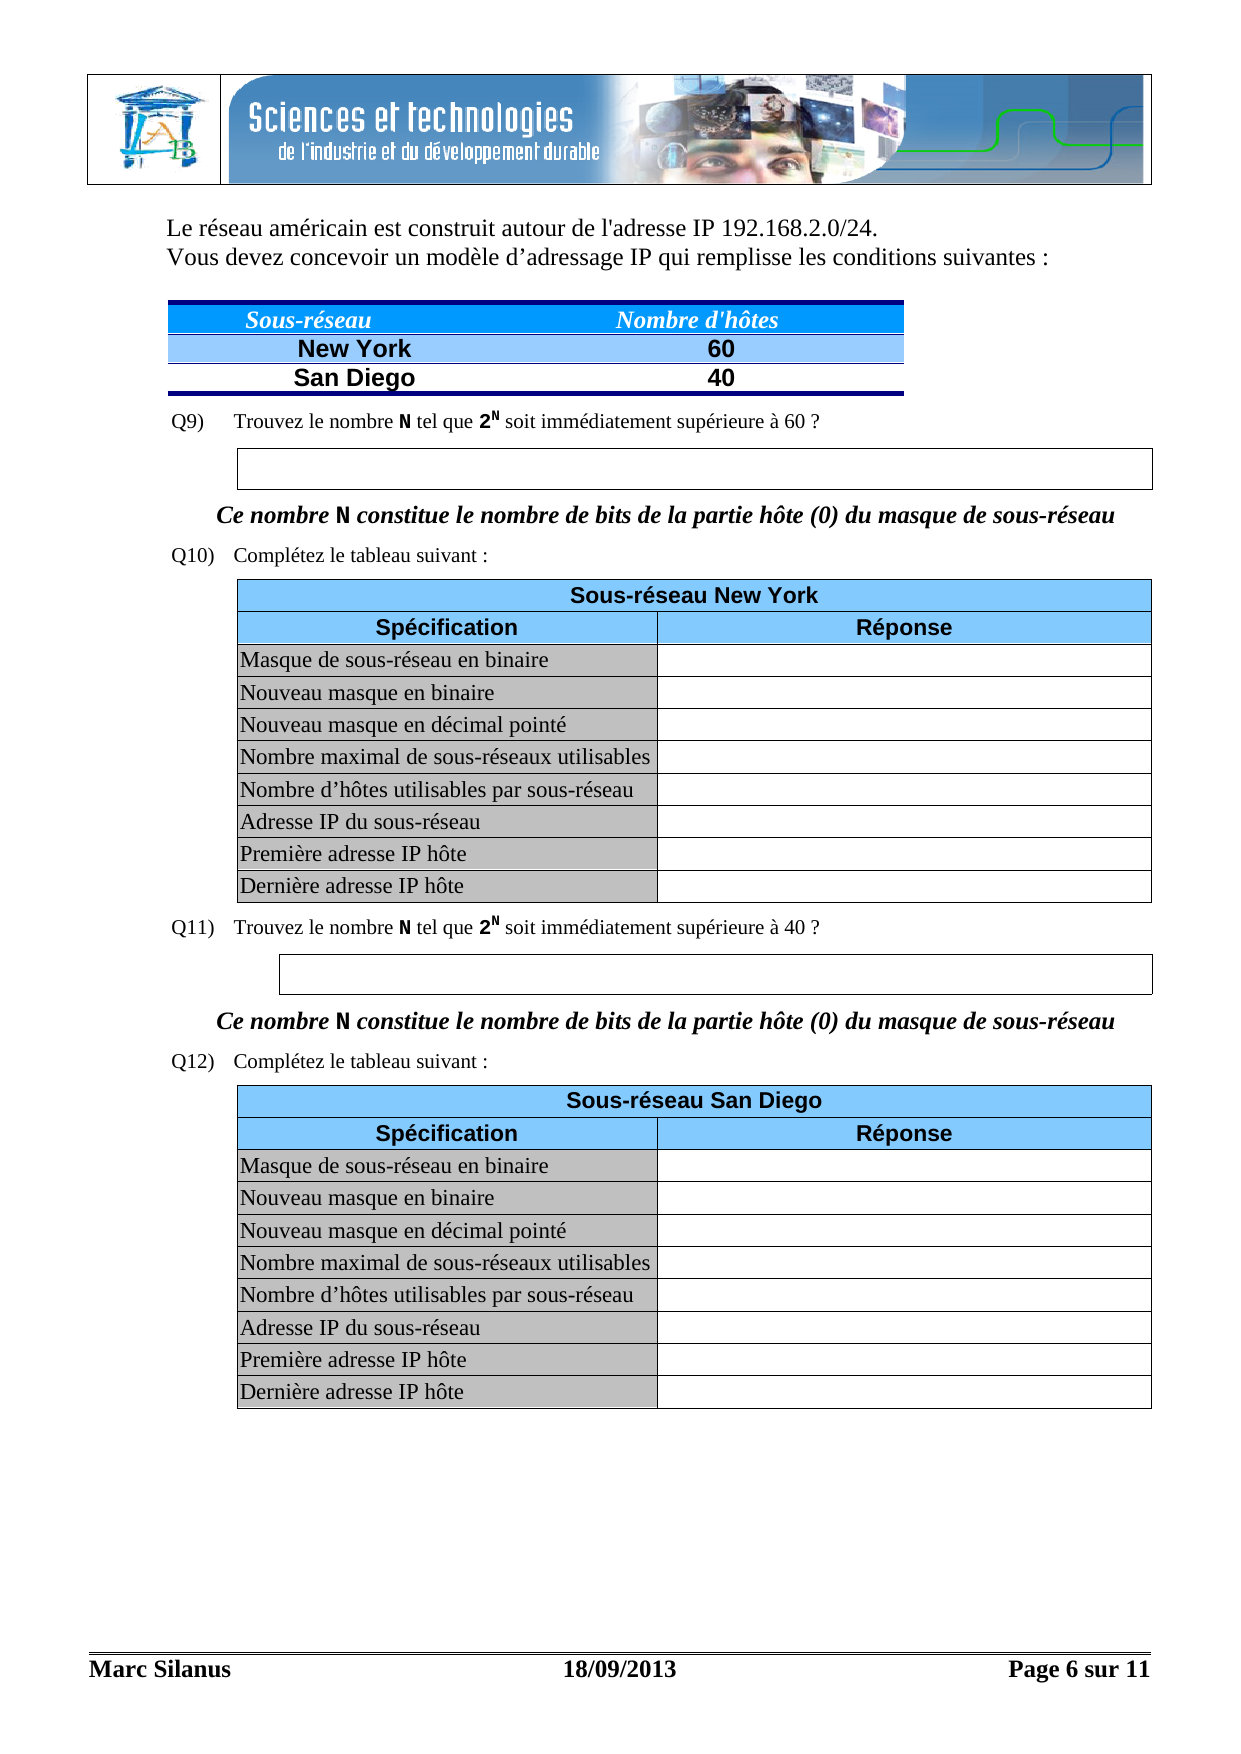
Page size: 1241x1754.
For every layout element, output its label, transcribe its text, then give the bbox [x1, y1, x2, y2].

subtitle Trouvez le nombre N tel que 2N soit immédiatement supérieure à 60 ? [171, 408, 1151, 436]
table_cell [658, 677, 1151, 708]
table_cell 40 [538, 364, 904, 391]
table_cell Première adresse IP hôte [238, 1344, 657, 1375]
table_cell [658, 1279, 1151, 1311]
table_cell [658, 1150, 1151, 1181]
table_header Nombre d'hôtes [538, 305, 904, 333]
table_cell Nouveau masque en décimal pointé [238, 1215, 657, 1246]
table_cell [658, 1376, 1151, 1407]
table_cell Spécification [238, 1118, 657, 1149]
table_cell Adresse IP du sous-réseau [238, 1312, 657, 1343]
table_cell 60 [538, 335, 904, 362]
table_cell Masque de sous-réseau en binaire [238, 1150, 657, 1181]
text Le réseau américain est construit autour de l'adresse IP 192.168.2.0/24. [166, 213, 1151, 242]
table_cell [658, 645, 1151, 676]
table_header [238, 449, 1152, 488]
table_cell [658, 774, 1151, 805]
table_cell [658, 1182, 1151, 1214]
table_cell Réponse [658, 1118, 1151, 1149]
table_cell Nombre d’hôtes utilisables par sous-réseau [238, 774, 657, 805]
table_header Sous-réseau San Diego [238, 1086, 1151, 1117]
table_header Sous-réseau New York [238, 580, 1151, 611]
table_cell Dernière adresse IP hôte [238, 1376, 657, 1407]
table_cell [658, 1247, 1151, 1278]
subtitle Complétez le tableau suivant : [171, 1048, 1151, 1073]
table_cell Masque de sous-réseau en binaire [238, 645, 657, 676]
table_cell Première adresse IP hôte [238, 838, 657, 869]
table_cell Nombre maximal de sous-réseaux utilisables [238, 1247, 657, 1278]
table_cell [658, 709, 1151, 740]
table_cell San Diego [168, 364, 538, 391]
table_cell Dernière adresse IP hôte [238, 871, 657, 902]
table_cell [658, 871, 1151, 902]
table_cell [658, 1344, 1151, 1375]
table_header Sous-réseau [168, 305, 538, 333]
table_cell Nouveau masque en binaire [238, 677, 657, 708]
table_cell [658, 1312, 1151, 1343]
table_cell Nombre maximal de sous-réseaux utilisables [238, 741, 657, 773]
text Vous devez concevoir un modèle d’adressage IP qui remplisse les conditions suivantes : [166, 242, 1151, 271]
table_cell [658, 741, 1151, 773]
table_cell Spécification [238, 612, 657, 643]
table_cell [658, 1215, 1151, 1246]
table_cell Nouveau masque en binaire [238, 1182, 657, 1214]
table_cell Adresse IP du sous-réseau [238, 806, 657, 837]
table_cell [658, 806, 1151, 837]
table_cell Nombre d’hôtes utilisables par sous-réseau [238, 1279, 657, 1311]
subtitle Complétez le tableau suivant : [171, 543, 1151, 567]
table_cell Nouveau masque en décimal pointé [238, 709, 657, 740]
table_cell Réponse [658, 612, 1151, 643]
text Ce nombre N constitue le nombre de bits de la partie hôte (0) du masque de sous-réseau [216, 1006, 1151, 1037]
picture [228, 75, 1144, 184]
table_cell [658, 838, 1151, 869]
text Ce nombre N constitue le nombre de bits de la partie hôte (0) du masque de sous-réseau [216, 500, 1151, 531]
subtitle Trouvez le nombre N tel que 2N soit immédiatement supérieure à 40 ? [171, 914, 1151, 942]
table_header [280, 955, 1152, 994]
table_cell New York [168, 335, 538, 362]
